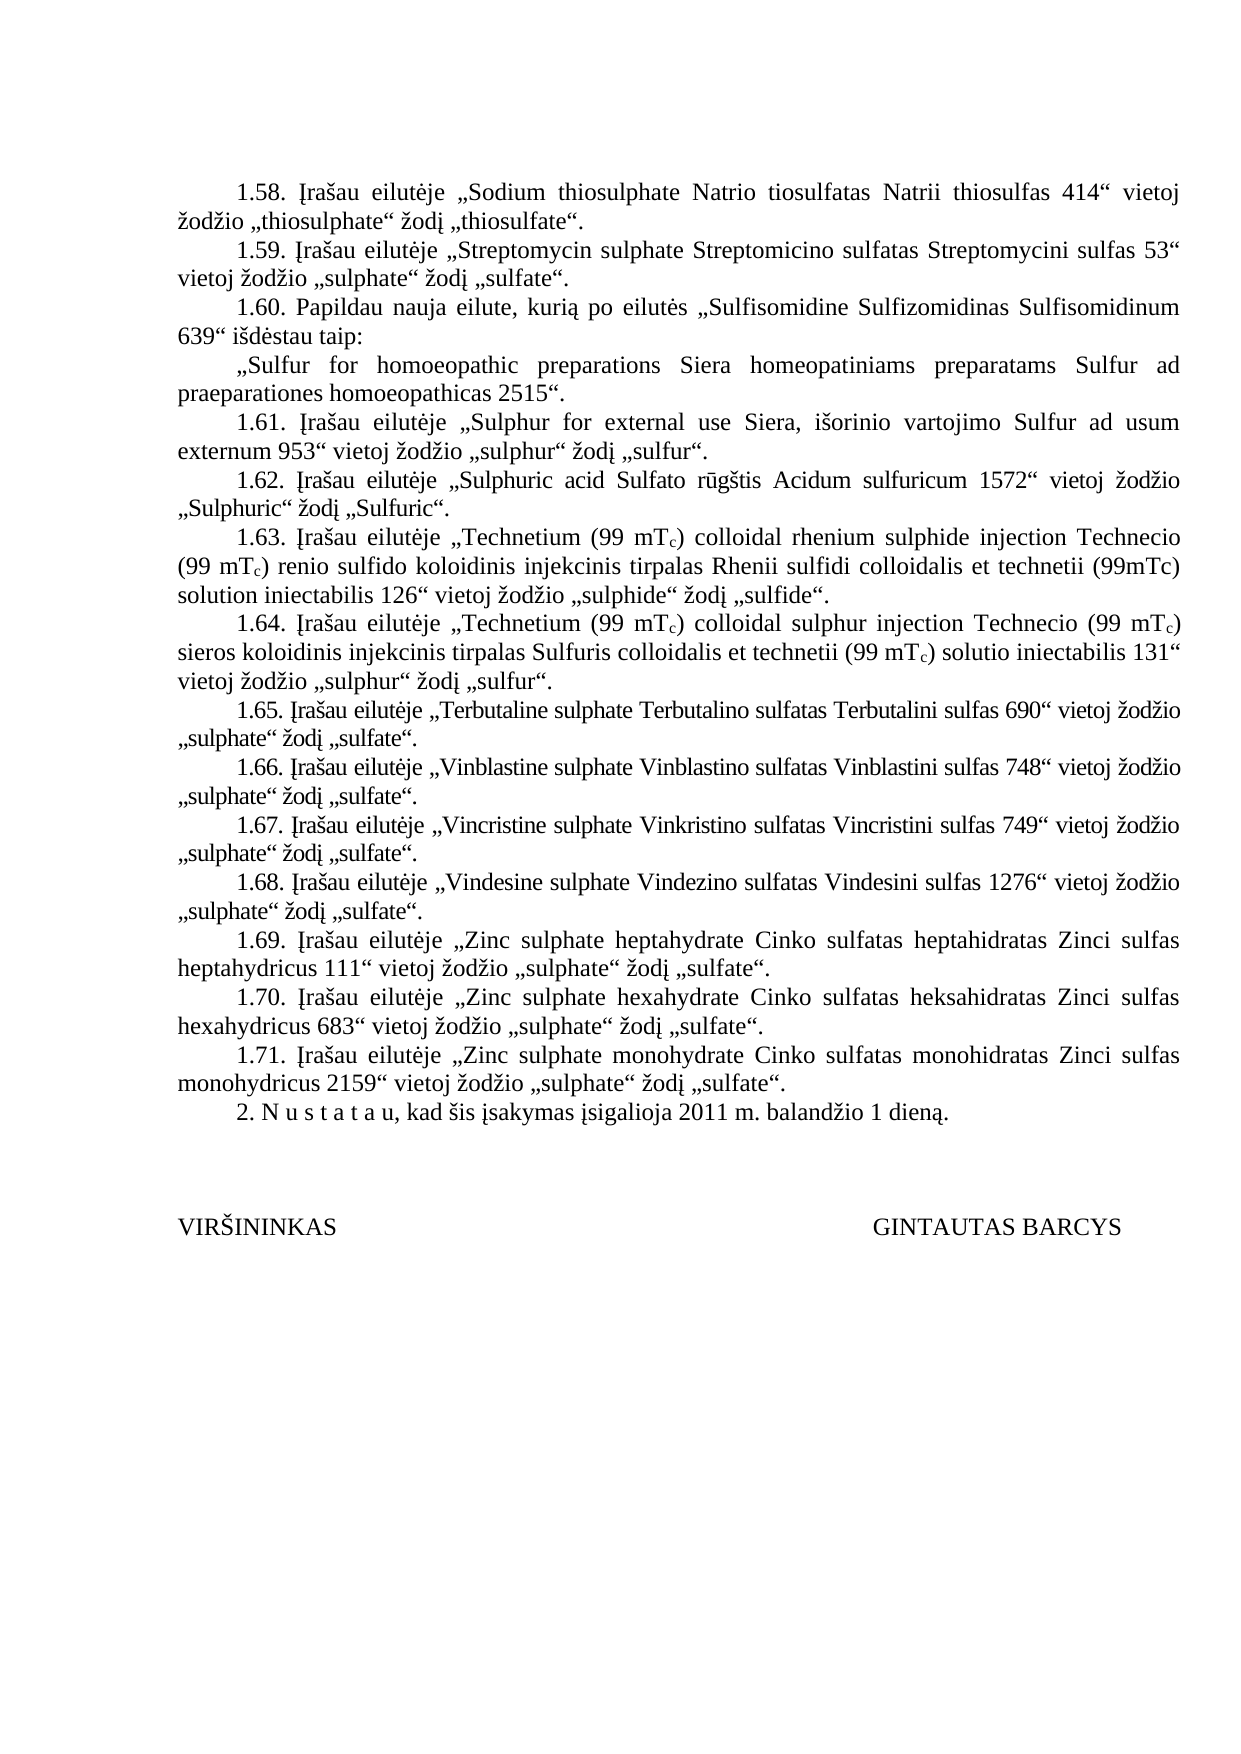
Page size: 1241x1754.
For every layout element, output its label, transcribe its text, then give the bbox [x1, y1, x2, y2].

text 1.63. Įrašau eilutėje „Technetium (99 mTc) colloidal rhenium sulphide injection Technecio (99 mTc) renio sulfido koloidinis injekcinis tirpalas Rhenii sulfidi colloidalis et technetii (99mTc) solution iniectabilis 126“ vietoj žodžio „sulphide“ žodį „sulfide“. [177, 522, 1181, 608]
text 1.64. Įrašau eilutėje „Technetium (99 mTc) colloidal sulphur injection Technecio (99 mTc) sieros koloidinis injekcinis tirpalas Sulfuris colloidalis et technetii (99 mTc) solutio iniectabilis 131“ vietoj žodžio „sulphur“ žodį „sulfur“. [177, 608, 1181, 695]
text 1.67. Įrašau eilutėje „Vincristine sulphate Vinkristino sulfatas Vincristini sulfas 749“ vietoj žodžio „sulphate“ žodį „sulfate“. [177, 810, 1181, 867]
text 1.66. Įrašau eilutėje „Vinblastine sulphate Vinblastino sulfatas Vinblastini sulfas 748“ vietoj žodžio „sulphate“ žodį „sulfate“. [177, 752, 1181, 810]
text 1.59. Įrašau eilutėje „Streptomycin sulphate Streptomicino sulfatas Streptomycini sulfas 53“ vietoj žodžio „sulphate“ žodį „sulfate“. [177, 235, 1181, 292]
text Viršininkas Gintautas Barcys [177, 1212, 1181, 1241]
text 1.71. Įrašau eilutėje „Zinc sulphate monohydrate Cinko sulfatas monohidratas Zinci sulfas monohydricus 2159“ vietoj žodžio „sulphate“ žodį „sulfate“. [177, 1040, 1181, 1097]
text 1.70. Įrašau eilutėje „Zinc sulphate hexahydrate Cinko sulfatas heksahidratas Zinci sulfas hexahydricus 683“ vietoj žodžio „sulphate“ žodį „sulfate“. [177, 982, 1181, 1040]
text „Sulfur for homoeopathic preparations Siera homeopatiniams preparatams Sulfur ad praeparationes homoeopathicas 2515“. [177, 350, 1181, 407]
text 1.62. Įrašau eilutėje „Sulphuric acid Sulfato rūgštis Acidum sulfuricum 1572“ vietoj žodžio „Sulphuric“ žodį „Sulfuric“. [177, 465, 1181, 522]
text 1.61. Įrašau eilutėje „Sulphur for external use Siera, išorinio vartojimo Sulfur ad usum externum 953“ vietoj žodžio „sulphur“ žodį „sulfur“. [177, 407, 1181, 465]
text 1.58. Įrašau eilutėje „Sodium thiosulphate Natrio tiosulfatas Natrii thiosulfas 414“ vietoj žodžio „thiosulphate“ žodį „thiosulfate“. [177, 177, 1181, 235]
text 2. Nustatau, kad šis įsakymas įsigalioja 2011 m. balandžio 1 dieną. [177, 1097, 1181, 1126]
text 1.60. Papildau nauja eilute, kurią po eilutės „Sulfisomidine Sulfizomidinas Sulfisomidinum 639“ išdėstau taip: [177, 292, 1181, 350]
text 1.69. Įrašau eilutėje „Zinc sulphate heptahydrate Cinko sulfatas heptahidratas Zinci sulfas heptahydricus 111“ vietoj žodžio „sulphate“ žodį „sulfate“. [177, 925, 1181, 982]
text 1.68. Įrašau eilutėje „Vindesine sulphate Vindezino sulfatas Vindesini sulfas 1276“ vietoj žodžio „sulphate“ žodį „sulfate“. [177, 867, 1181, 925]
text 1.65. Įrašau eilutėje „Terbutaline sulphate Terbutalino sulfatas Terbutalini sulfas 690“ vietoj žodžio „sulphate“ žodį „sulfate“. [177, 695, 1181, 752]
